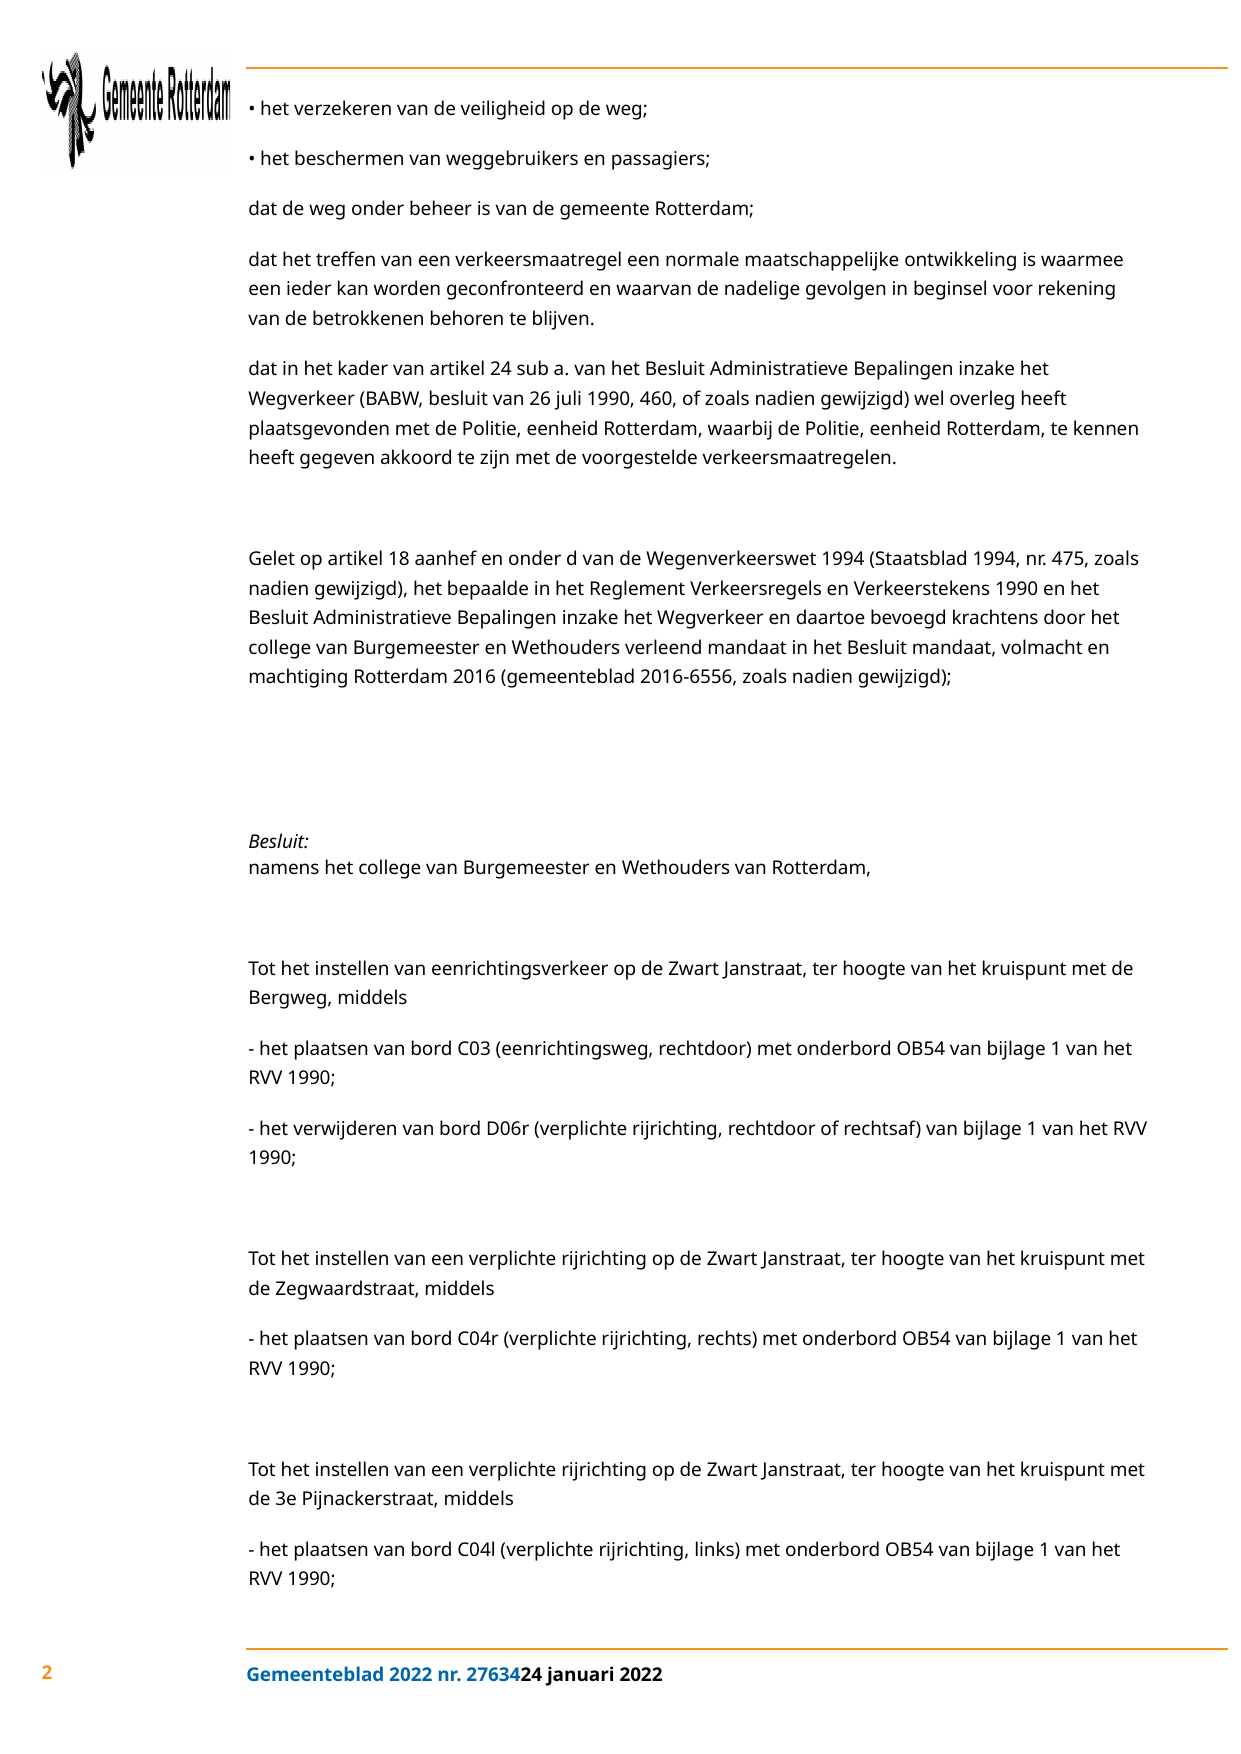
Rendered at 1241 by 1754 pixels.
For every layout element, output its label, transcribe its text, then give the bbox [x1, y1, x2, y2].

text Besluit: [248, 828, 1152, 854]
picture [41, 47, 231, 172]
text - het plaatsen van bord C04r (verplichte rijrichting, rechts) met onderbord OB54 van bijlage 1 van het RVV 1990; [248, 1325, 1152, 1381]
text • het beschermen van weggebruikers en passagiers; [248, 145, 1152, 171]
text - het plaatsen van bord C03 (eenrichtingsweg, rechtdoor) met onderbord OB54 van bijlage 1 van het RVV 1990; [248, 1035, 1152, 1090]
text - het verwijderen van bord D06r (verplichte rijrichting, rechtdoor of rechtsaf) van bijlage 1 van het RVV 1990; [248, 1115, 1152, 1170]
text Tot het instellen van eenrichtingsverkeer op de Zwart Janstraat, ter hoogte van het kruispunt met de Bergweg, middels [248, 955, 1152, 1010]
text Gelet op artikel 18 aanhef en onder d van de Wegenverkeerswet 1994 (Staatsblad 1994, nr. 475, zoals nadien gewijzigd), het bepaalde in het Reglement Verkeersregels en Verkeerstekens 1990 en het Besluit Administratieve Bepalingen inzake het Wegverkeer en daartoe bevoegd krachtens door het college van Burgemeester en Wethouders verleend mandaat in het Besluit mandaat, volmacht en machtiging Rotterdam 2016 (gemeenteblad 2016-6556, zoals nadien gewijzigd); [248, 545, 1152, 689]
text - het plaatsen van bord C04l (verplichte rijrichting, links) met onderbord OB54 van bijlage 1 van het RVV 1990; [248, 1536, 1152, 1591]
text dat in het kader van artikel 24 sub a. van het Besluit Administratieve Bepalingen inzake het Wegverkeer (BABW, besluit van 26 juli 1990, 460, of zoals nadien gewijzigd) wel overleg heeft plaatsgevonden met de Politie, eenheid Rotterdam, waarbij de Politie, eenheid Rotterdam, te kennen heeft gegeven akkoord te zijn met de voorgestelde verkeersmaatregelen. [248, 356, 1152, 470]
text namens het college van Burgemeester en Wethouders van Rotterdam, [248, 854, 1152, 880]
text Tot het instellen van een verplichte rijrichting op de Zwart Janstraat, ter hoogte van het kruispunt met de Zegwaardstraat, middels [248, 1245, 1152, 1301]
text dat het treffen van een verkeersmaatregel een normale maatschappelijke ontwikkeling is waarmee een ieder kan worden geconfronteerd en waarvan de nadelige gevolgen in beginsel voor rekening van de betrokkenen behoren te blijven. [248, 246, 1152, 331]
text dat de weg onder beheer is van de gemeente Rotterdam; [248, 196, 1152, 221]
text Tot het instellen van een verplichte rijrichting op de Zwart Janstraat, ter hoogte van het kruispunt met de 3e Pijnackerstraat, middels [248, 1456, 1152, 1511]
text • het verzekeren van de veiligheid op de weg; [248, 95, 1152, 121]
